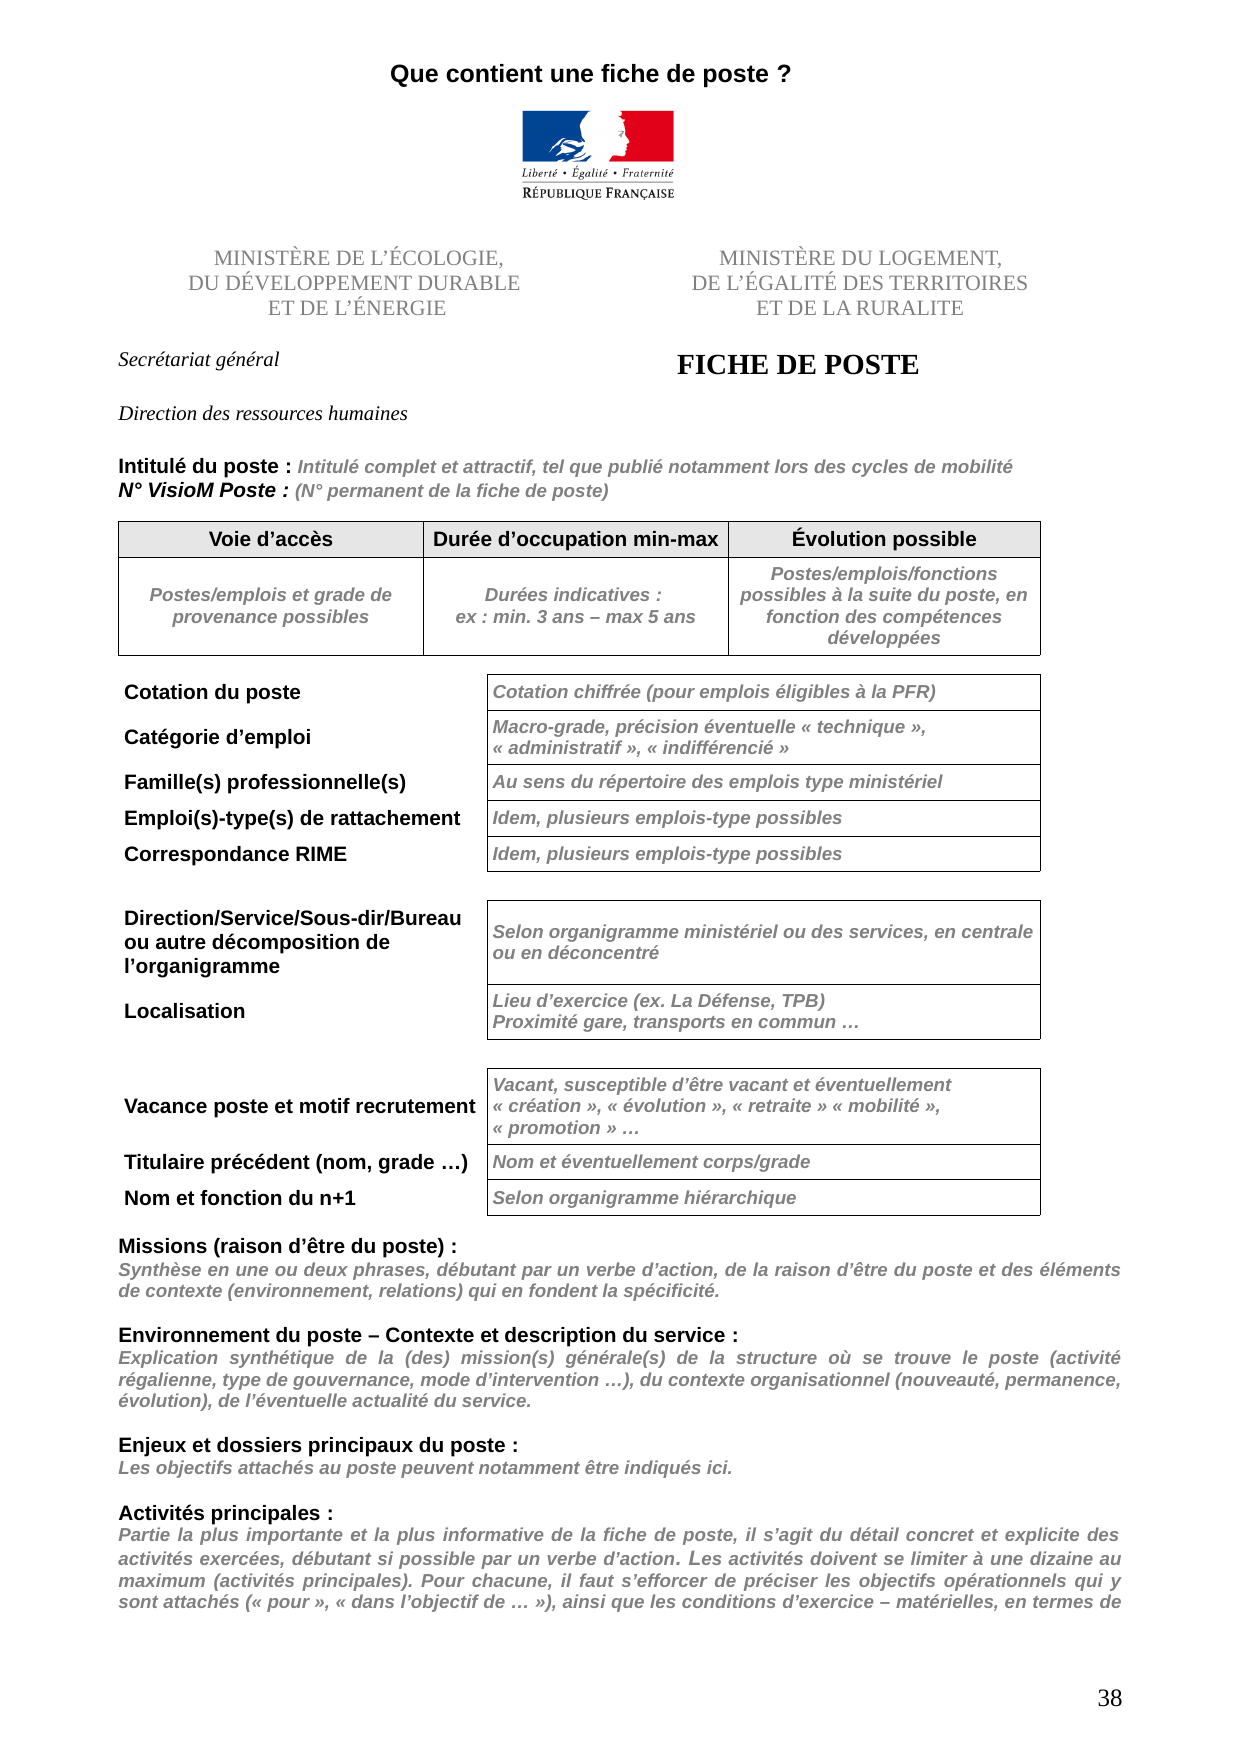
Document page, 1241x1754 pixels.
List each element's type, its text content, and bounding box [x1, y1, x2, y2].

table_cell Idem, plusieurs emplois-type possibles [488, 837, 1040, 871]
table_header Vacant, susceptible d’être vacant et éventuellement « création », « évolution », « retraite » « mobilité », « promotion » … [488, 1069, 1040, 1144]
table_header Durée d’occupation min-max [424, 522, 728, 557]
table_header Cotation chiffrée (pour emplois éligibles à la PFR) [488, 675, 1040, 709]
text Que contient une fiche de poste ? [390, 59, 811, 88]
table_cell Selon organigramme hiérarchique [488, 1180, 1040, 1215]
table_header Vacance poste et motif recrutement [118, 1068, 487, 1144]
text Intitulé du poste : Intitulé complet et attractif, tel que publié notamment lors des cycles de mobilité [118, 454, 1122, 478]
table_cell Durées indicatives : ex : min. 3 ans – max 5 ans [424, 558, 728, 654]
picture [521, 108, 675, 200]
text Partie la plus importante et la plus informative de la fiche de poste, il s’agit du détail concret et explicite des activités exercées, débutant si possible par un verbe d’action. Les activités doivent se limiter à une dizaine au maximum (activités principales). Pour chacune, il faut s’efforcer de préciser les objectifs opérationnels qui y sont attachés (« pour », « dans l’objectif de … »), ainsi que les conditions d’exercice – matérielles, en termes de [118, 1524, 1122, 1613]
table_cell Direction des ressources humaines [118, 401, 677, 430]
table_cell Secrétariat général [118, 347, 677, 401]
text N° VisioM Poste : (N° permanent de la fiche de poste) [118, 478, 1122, 502]
text Missions (raison d’être du poste) : [118, 1234, 1122, 1258]
table_cell Famille(s) professionnelle(s) [118, 764, 487, 800]
table_cell Titulaire précédent (nom, grade …) [118, 1144, 487, 1179]
table_cell Idem, plusieurs emplois-type possibles [488, 801, 1040, 836]
table_header Voie d’accès [119, 522, 423, 557]
text Synthèse en une ou deux phrases, débutant par un verbe d’action, de la raison d’être du poste et des éléments de contexte (environnement, relations) qui en fondent la spécificité. [118, 1258, 1122, 1301]
table_header Cotation du poste [118, 674, 487, 709]
text Les objectifs attachés au poste peuvent notamment être indiqués ici. [118, 1457, 1122, 1479]
table_header Évolution possible [729, 522, 1040, 557]
table_cell Postes/emplois et grade de provenance possibles [119, 558, 423, 654]
table_cell Localisation [118, 984, 487, 1038]
table_cell FICHE DE POSTE [677, 347, 1122, 401]
table_cell Catégorie d’emploi [118, 710, 487, 764]
text Explication synthétique de la (des) mission(s) générale(s) de la structure où se trouve le poste (activité régalienne, type de gouvernance, mode d’intervention …), du contexte organisationnel (nouveauté, permanence, évolution), de l’éventuelle actualité du service. [118, 1347, 1122, 1412]
table_cell Correspondance RIME [118, 836, 487, 871]
table_cell [677, 401, 1122, 430]
table_header Direction/Service/Sous-dir/Bureau ou autre décomposition de l’organigramme [118, 900, 487, 984]
table_cell Emploi(s)-type(s) de rattachement [118, 800, 487, 836]
table_cell Lieu d’exercice (ex. La Défense, TPB) Proximité gare, transports en commun … [488, 985, 1040, 1038]
table_cell Nom et fonction du n+1 [118, 1179, 487, 1215]
table_cell Macro-grade, précision éventuelle « technique », « administratif », « indifférencié » [488, 711, 1040, 764]
table_header [118, 100, 1122, 218]
text Enjeux et dossiers principaux du poste : [118, 1433, 1122, 1457]
table_cell Postes/emplois/fonctions possibles à la suite du poste, en fonction des compétences développées [729, 558, 1040, 654]
table_cell MINISTÈRE DE L’ÉCOLOGIE, DU DÉVELOPPEMENT DURABLE ET DE L’ÉNERGIE [118, 218, 599, 347]
text Activités principales : [118, 1500, 1122, 1524]
table_cell Au sens du répertoire des emplois type ministériel [488, 765, 1040, 800]
table_header Selon organigramme ministériel ou des services, en centrale ou en déconcentré [488, 901, 1040, 984]
text Environnement du poste – Contexte et description du service : [118, 1323, 1122, 1347]
table_cell Nom et éventuellement corps/grade [488, 1145, 1040, 1179]
table_cell MINISTÈRE DU LOGEMENT, DE L’ÉGALITÉ DES TERRITOIRES ET DE LA RURALITE [599, 218, 1122, 347]
